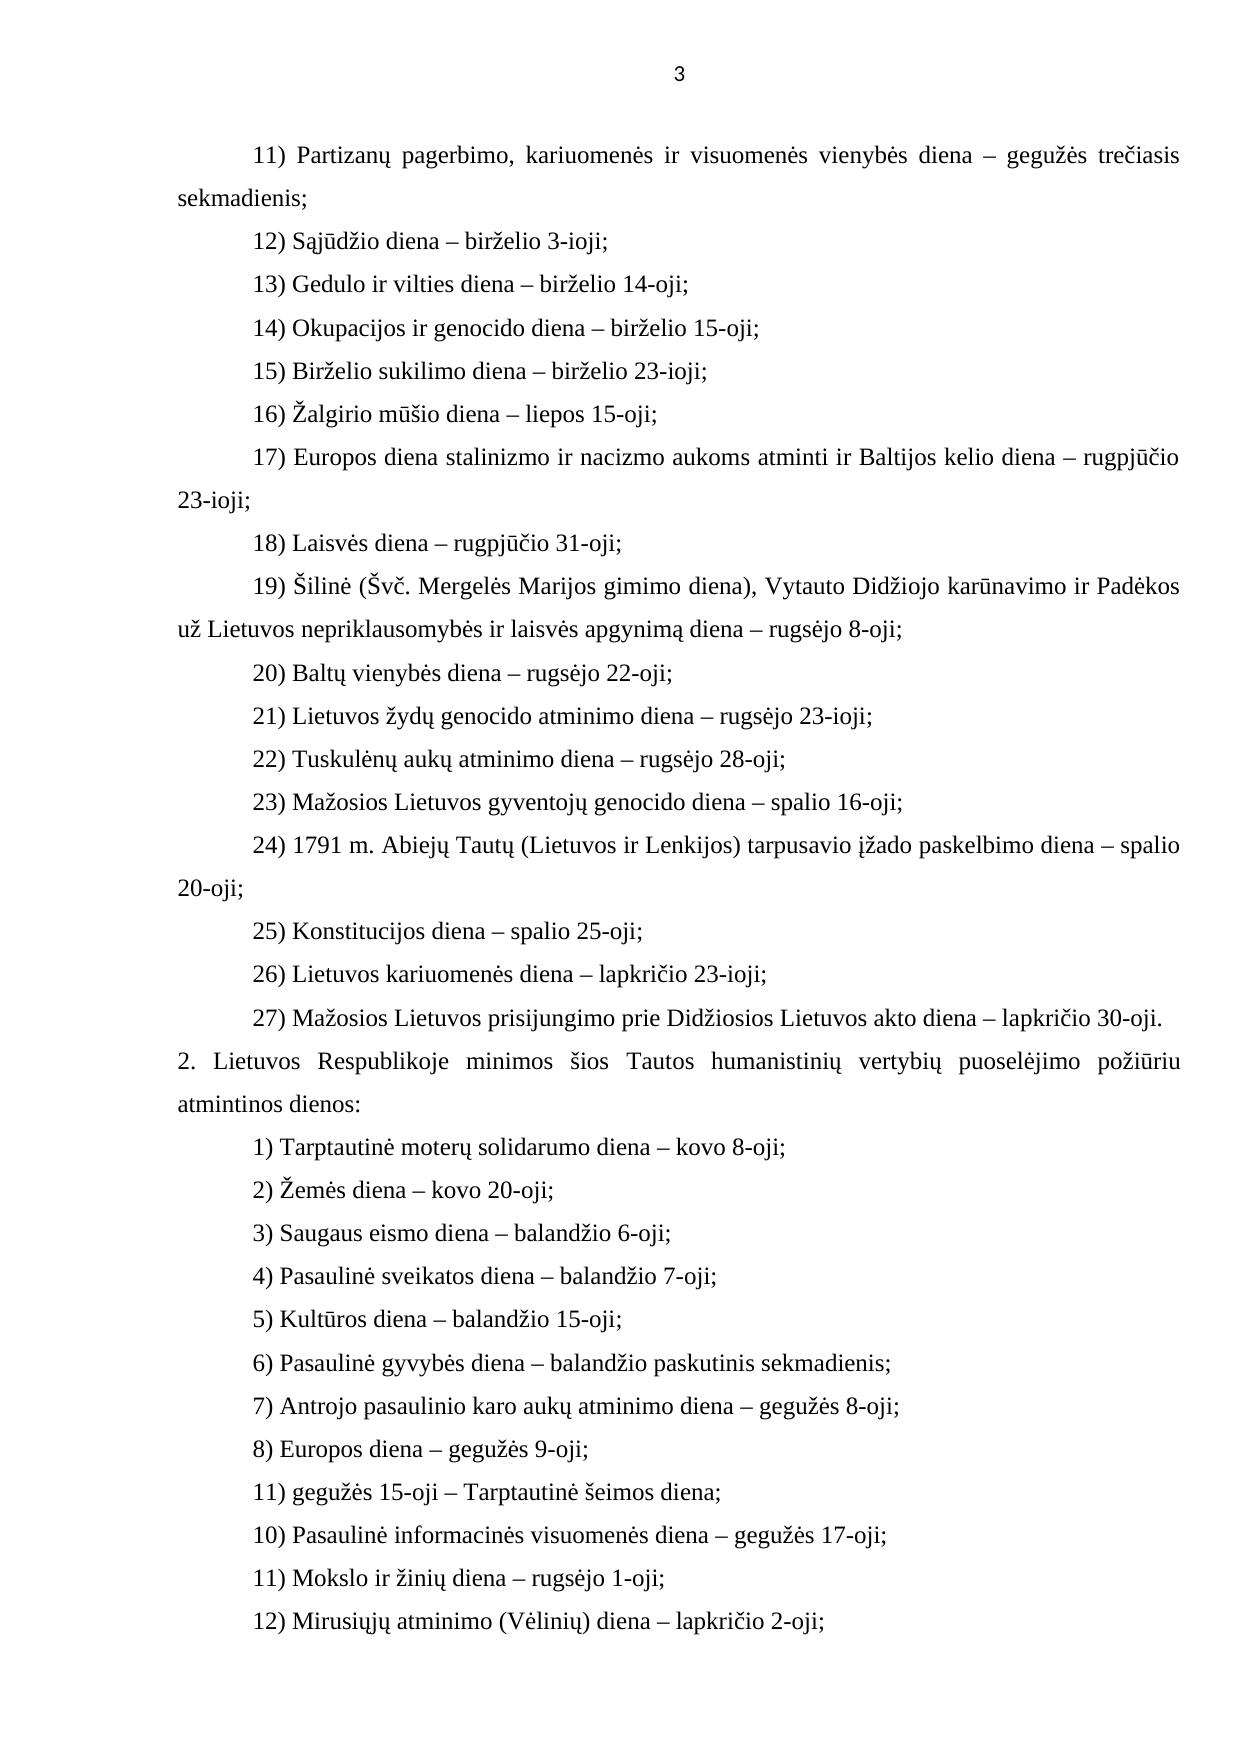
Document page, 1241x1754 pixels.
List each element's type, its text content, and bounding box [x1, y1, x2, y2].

text 1) Tarptautinė moterų solidarumo diena – kovo 8-oji; [177, 1132, 1181, 1161]
text 2) Žemės diena – kovo 20-oji; [177, 1175, 1181, 1204]
text 12) Mirusiųjų atminimo (Vėlinių) diena – lapkričio 2-oji; [177, 1606, 1181, 1635]
text 4) Pasaulinė sveikatos diena – balandžio 7-oji; [177, 1261, 1181, 1290]
text 3) Saugaus eismo diena – balandžio 6-oji; [177, 1218, 1181, 1247]
text 21) Lietuvos žydų genocido atminimo diena – rugsėjo 23-ioji; [177, 701, 1181, 729]
text 25) Konstitucijos diena – spalio 25-oji; [177, 916, 1181, 945]
text 8) Europos diena – gegužės 9-oji; [177, 1434, 1181, 1463]
text 20) Baltų vienybės diena – rugsėjo 22-oji; [177, 658, 1181, 686]
text 26) Lietuvos kariuomenės diena – lapkričio 23-ioji; [177, 959, 1181, 988]
text 11) gegužės 15-oji – Tarptautinė šeimos diena; [177, 1477, 1181, 1506]
text 10) Pasaulinė informacinės visuomenės diena – gegužės 17-oji; [177, 1520, 1181, 1549]
text 24) 1791 m. Abiejų Tautų (Lietuvos ir Lenkijos) tarpusavio įžado paskelbimo diena – spalio 20-oji; [177, 830, 1181, 902]
text 11) Partizanų pagerbimo, kariuomenės ir visuomenės vienybės diena – gegužės trečiasis sekmadienis; [177, 140, 1181, 212]
text 14) Okupacijos ir genocido diena – birželio 15-oji; [177, 313, 1181, 341]
text 7) Antrojo pasaulinio karo aukų atminimo diena – gegužės 8-oji; [177, 1391, 1181, 1419]
text 5) Kultūros diena – balandžio 15-oji; [177, 1304, 1181, 1333]
text 15) Birželio sukilimo diena – birželio 23-ioji; [177, 356, 1181, 384]
text 19) Šilinė (Švč. Mergelės Marijos gimimo diena), Vytauto Didžiojo karūnavimo ir Padėkos už Lietuvos nepriklausomybės ir laisvės apgynimą diena – rugsėjo 8-oji; [177, 571, 1181, 643]
text 12) Sąjūdžio diena – birželio 3-ioji; [177, 226, 1181, 255]
text 22) Tuskulėnų aukų atminimo diena – rugsėjo 28-oji; [177, 744, 1181, 773]
text 13) Gedulo ir vilties diena – birželio 14-oji; [177, 269, 1181, 298]
text 6) Pasaulinė gyvybės diena – balandžio paskutinis sekmadienis; [177, 1348, 1181, 1376]
text 27) Mažosios Lietuvos prisijungimo prie Didžiosios Lietuvos akto diena – lapkričio 30-oji. [177, 1003, 1181, 1031]
text 18) Laisvės diena – rugpjūčio 31-oji; [177, 528, 1181, 557]
text 17) Europos diena stalinizmo ir nacizmo aukoms atminti ir Baltijos kelio diena – rugpjūčio 23-ioji; [177, 442, 1181, 514]
text 16) Žalgirio mūšio diena – liepos 15-oji; [177, 399, 1181, 428]
text 11) Mokslo ir žinių diena – rugsėjo 1-oji; [177, 1563, 1181, 1592]
text 23) Mažosios Lietuvos gyventojų genocido diena – spalio 16-oji; [177, 787, 1181, 816]
text 2. Lietuvos Respublikoje minimos šios Tautos humanistinių vertybių puoselėjimo požiūriu atmintinos dienos: [177, 1046, 1181, 1118]
